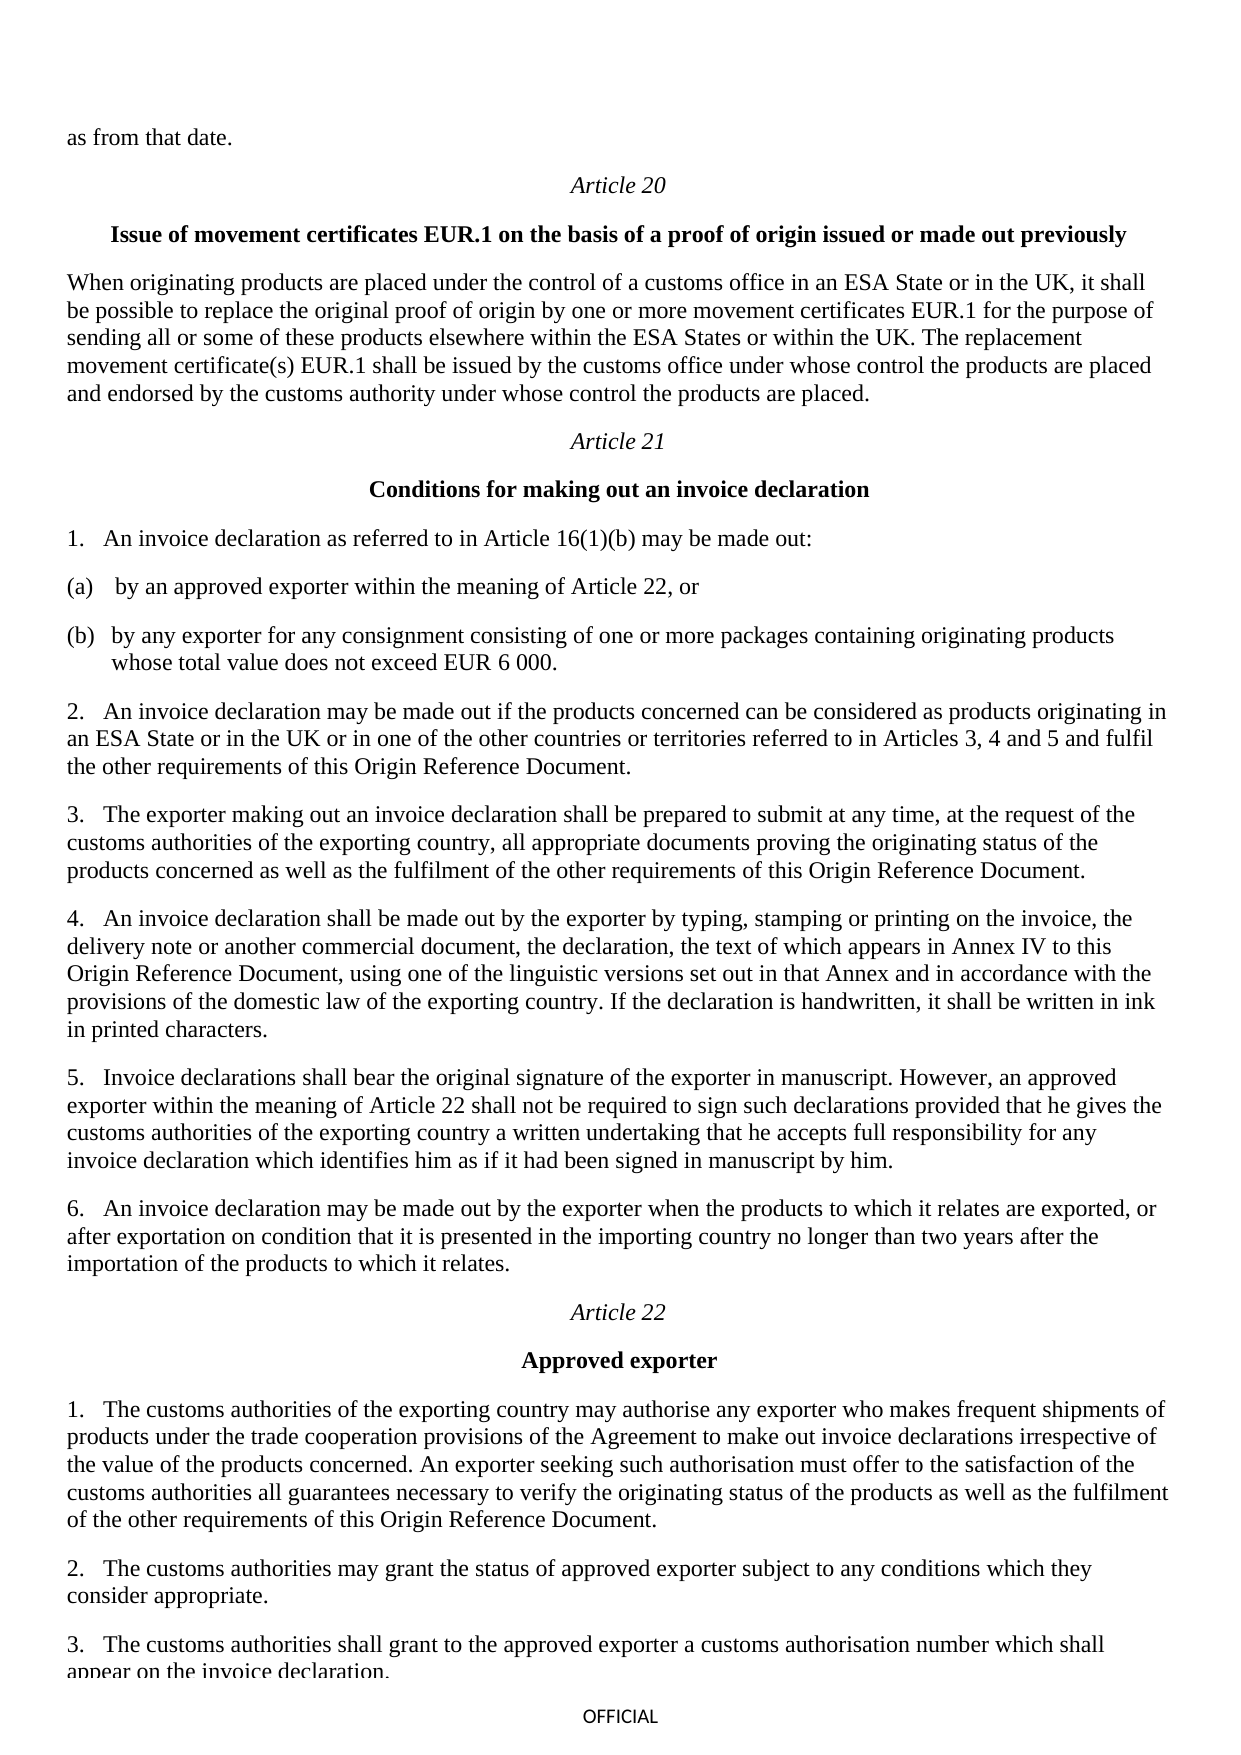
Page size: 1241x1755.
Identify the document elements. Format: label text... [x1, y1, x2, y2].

text When originating products are placed under the control of a customs office in an ESA State or in the UK, it shall be possible to replace the original proof of origin by one or more movement certificates EUR.1 for the purpose of sending all or some of these products elsewhere within the ESA States or within the UK. The replacement movement certificate(s) EUR.1 shall be issued by the customs office under whose control the products are placed and endorsed by the customs authority under whose control the products are placed. [67, 268, 1172, 406]
text 5. Invoice declarations shall bear the original signature of the exporter in manuscript. However, an approved exporter within the meaning of Article 22 shall not be required to sign such declarations provided that he gives the customs authorities of the exporting country a written undertaking that he accepts full responsibility for any invoice declaration which identifies him as if it had been signed in manuscript by him. [67, 1063, 1172, 1173]
text 2. The customs authorities may grant the status of approved exporter subject to any conditions which they consider appropriate. [67, 1554, 1172, 1609]
text 4. The duplicate, which must bear the date of issue of the original movement certificate EUR.1, shall take effect as from that date. [67, 123, 1172, 151]
table_header (b) [67, 610, 111, 686]
text 4. An invoice declaration shall be made out by the exporter by typing, stamping or printing on the invoice, the delivery note or another commercial document, the declaration, the text of which appears in Annex IV to this Origin Reference Document, using one of the linguistic versions set out in that Annex and in accordance with the provisions of the domestic law of the exporting country. If the declaration is handwritten, it shall be written in ink in printed characters. [67, 904, 1172, 1042]
text 3. The exporter making out an invoice declaration shall be prepared to submit at any time, at the request of the customs authorities of the exporting country, all appropriate documents proving the originating status of the products concerned as well as the fulfilment of the other requirements of this Origin Reference Document. [67, 801, 1172, 883]
text 3. The customs authorities shall grant to the approved exporter a customs authorisation number which shall appear on the invoice declaration. [67, 1630, 1172, 1678]
text Article 22 [67, 1298, 1172, 1326]
table_header (a) [67, 562, 115, 610]
table_header by an approved exporter within the meaning of Article 22, or [115, 562, 1172, 610]
text Article 20 [67, 171, 1172, 199]
text 2. An invoice declaration may be made out if the products concerned can be considered as products originating in an ESA State or in the UK or in one of the other countries or territories referred to in Articles 3, 4 and 5 and fulfil the other requirements of this Origin Reference Document. [67, 697, 1172, 780]
text Conditions for making out an invoice declaration [67, 476, 1172, 503]
text 1. An invoice declaration as referred to in Article 16(1)(b) may be made out: [67, 524, 1172, 552]
text 6. An invoice declaration may be made out by the exporter when the products to which it relates are exported, or after exportation on condition that it is presented in the importing country no longer than two years after the importation of the products to which it relates. [67, 1194, 1172, 1277]
text Issue of movement certificates EUR.1 on the basis of a proof of origin issued or made out previously [67, 220, 1172, 247]
text Article 21 [67, 427, 1172, 455]
text 1. The customs authorities of the exporting country may authorise any exporter who makes frequent shipments of products under the trade cooperation provisions of the Agreement to make out invoice declarations irrespective of the value of the products concerned. An exporter seeking such authorisation must offer to the satisfaction of the customs authorities all guarantees necessary to verify the originating status of the products as well as the fulfilment of the other requirements of this Origin Reference Document. [67, 1395, 1172, 1533]
table_header by any exporter for any consignment consisting of one or more packages containing originating products whose total value does not exceed EUR 6 000. [111, 610, 1172, 686]
text Approved exporter [67, 1346, 1172, 1374]
